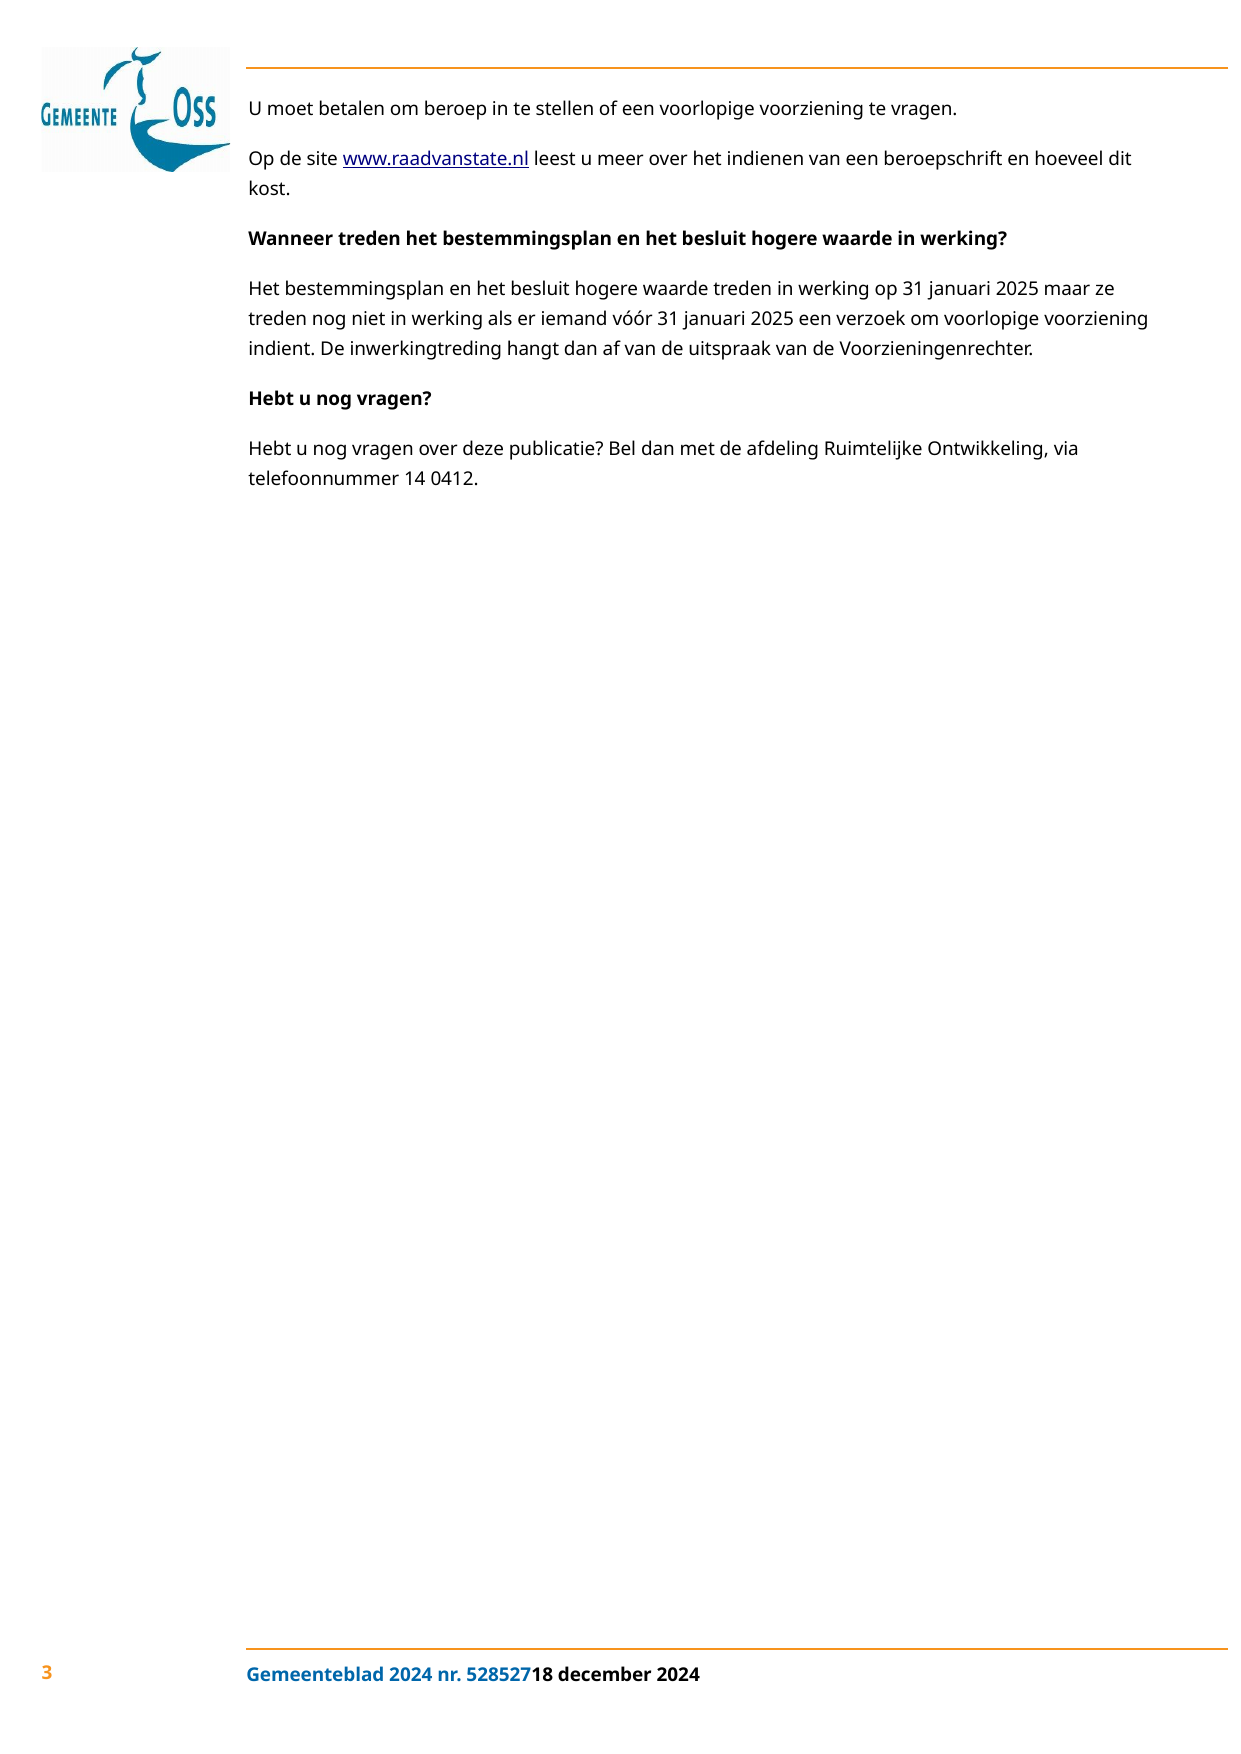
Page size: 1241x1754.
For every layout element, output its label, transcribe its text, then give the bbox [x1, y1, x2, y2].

text Hebt u nog vragen over deze publicatie? Bel dan met de afdeling Ruimtelijke Ontwikkeling, via telefoonnummer 14 0412. [248, 436, 1152, 491]
picture [41, 47, 231, 172]
text Het bestemmingsplan en het besluit hogere waarde treden in werking op 31 januari 2025 maar ze treden nog niet in werking als er iemand vóór 31 januari 2025 een verzoek om voorlopige voorziening indient. De inwerkingtreding hangt dan af van de uitspraak van de Voorzieningenrechter. [248, 276, 1152, 361]
text Wanneer treden het bestemmingsplan en het besluit hogere waarde in werking? [248, 225, 1152, 251]
text Op de site www.raadvanstate.nl leest u meer over het indienen van een beroepschrift en hoeveel dit kost. [248, 145, 1152, 201]
text Hebt u nog vragen? [248, 385, 1152, 411]
text U moet betalen om beroep in te stellen of een voorlopige voorziening te vragen. [248, 95, 1152, 121]
